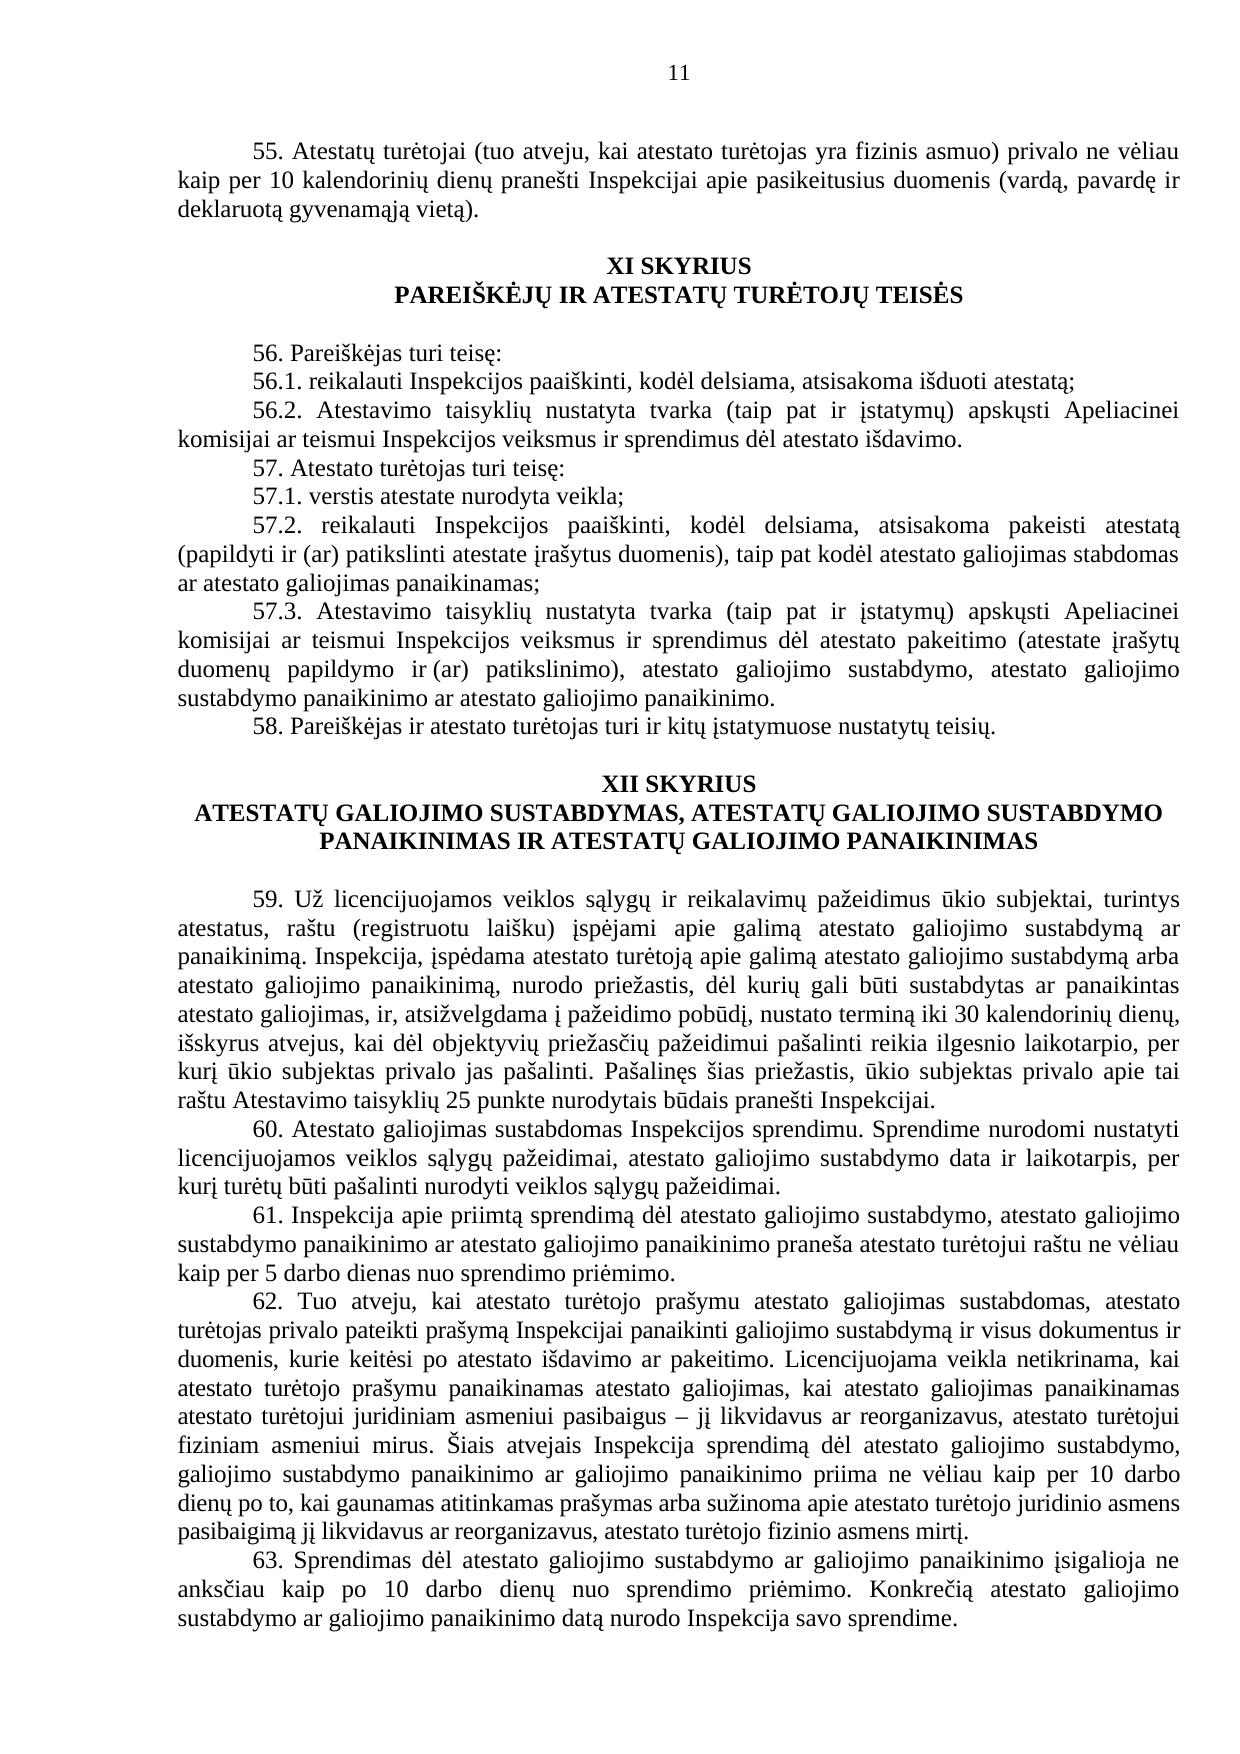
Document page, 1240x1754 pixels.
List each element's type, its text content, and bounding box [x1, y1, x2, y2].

text 59. Už licencijuojamos veiklos sąlygų ir reikalavimų pažeidimus ūkio subjektai, turintys atestatus, raštu (registruotu laišku) įspėjami apie galimą atestato galiojimo sustabdymą ar panaikinimą. Inspekcija, įspėdama atestato turėtoją apie galimą atestato galiojimo sustabdymą arba atestato galiojimo panaikinimą, nurodo priežastis, dėl kurių gali būti sustabdytas ar panaikintas atestato galiojimas, ir, atsižvelgdama į pažeidimo pobūdį, nustato terminą iki 30 kalendorinių dienų, išskyrus atvejus, kai dėl objektyvių priežasčių pažeidimui pašalinti reikia ilgesnio laikotarpio, per kurį ūkio subjektas privalo jas pašalinti. Pašalinęs šias priežastis, ūkio subjektas privalo apie tai raštu Atestavimo taisyklių 25 punkte nurodytais būdais pranešti Inspekcijai. [177, 884, 1181, 1114]
text 62. Tuo atveju, kai atestato turėtojo prašymu atestato galiojimas sustabdomas, atestato turėtojas privalo pateikti prašymą Inspekcijai panaikinti galiojimo sustabdymą ir visus dokumentus ir duomenis, kurie keitėsi po atestato išdavimo ar pakeitimo. Licencijuojama veikla netikrinama, kai atestato turėtojo prašymu panaikinamas atestato galiojimas, kai atestato galiojimas panaikinamas atestato turėtojui juridiniam asmeniui pasibaigus – jį likvidavus ar reorganizavus, atestato turėtojui fiziniam asmeniui mirus. Šiais atvejais Inspekcija sprendimą dėl atestato galiojimo sustabdymo, galiojimo sustabdymo panaikinimo ar galiojimo panaikinimo priima ne vėliau kaip per 10 darbo dienų po to, kai gaunamas atitinkamas prašymas arba sužinoma apie atestato turėtojo juridinio asmens pasibaigimą jį likvidavus ar reorganizavus, atestato turėtojo fizinio asmens mirtį. [177, 1286, 1181, 1545]
text 56.2. Atestavimo taisyklių nustatyta tvarka (taip pat ir įstatymų) apskųsti Apeliacinei komisijai ar teismui Inspekcijos veiksmus ir sprendimus dėl atestato išdavimo. [177, 395, 1181, 453]
text 58. Pareiškėjas ir atestato turėtojas turi ir kitų įstatymuose nustatytų teisių. [177, 711, 1181, 740]
text 55. Atestatų turėtojai (tuo atveju, kai atestato turėtojas yra fizinis asmuo) privalo ne vėliau kaip per 10 kalendorinių dienų pranešti Inspekcijai apie pasikeitusius duomenis (vardą, pavardę ir deklaruotą gyvenamąją vietą). [177, 136, 1181, 223]
text 57.3. Atestavimo taisyklių nustatyta tvarka (taip pat ir įstatymų) apskųsti Apeliacinei komisijai ar teismui Inspekcijos veiksmus ir sprendimus dėl atestato pakeitimo (atestate įrašytų duomenų papildymo ir (ar) patikslinimo), atestato galiojimo sustabdymo, atestato galiojimo sustabdymo panaikinimo ar atestato galiojimo panaikinimo. [177, 596, 1181, 711]
text 63. Sprendimas dėl atestato galiojimo sustabdymo ar galiojimo panaikinimo įsigalioja ne anksčiau kaip po 10 darbo dienų nuo sprendimo priėmimo. Konkrečią atestato galiojimo sustabdymo ar galiojimo panaikinimo datą nurodo Inspekcija savo sprendime. [177, 1545, 1181, 1631]
text 56. Pareiškėjas turi teisę: [177, 338, 1181, 366]
text 61. Inspekcija apie priimtą sprendimą dėl atestato galiojimo sustabdymo, atestato galiojimo sustabdymo panaikinimo ar atestato galiojimo panaikinimo praneša atestato turėtojui raštu ne vėliau kaip per 5 darbo dienas nuo sprendimo priėmimo. [177, 1200, 1181, 1286]
text 57.1. verstis atestate nurodyta veikla; [177, 481, 1181, 510]
text 57.2. reikalauti Inspekcijos paaiškinti, kodėl delsiama, atsisakoma pakeisti atestatą (papildyti ir (ar) patikslinti atestate įrašytus duomenis), taip pat kodėl atestato galiojimas stabdomas ar atestato galiojimas panaikinamas; [177, 510, 1181, 596]
text 56.1. reikalauti Inspekcijos paaiškinti, kodėl delsiama, atsisakoma išduoti atestatą; [177, 366, 1181, 395]
text PAREIŠKĖJŲ IR ATESTATŲ TURĖTOJŲ TEISĖS [177, 280, 1181, 309]
text 57. Atestato turėtojas turi teisę: [177, 453, 1181, 481]
text XI SKYRIUS [177, 251, 1181, 280]
text XII SKYRIUS [177, 769, 1181, 798]
text ATESTATŲ GALIOJIMO SUSTABDYMAS, ATESTATŲ GALIOJIMO SUSTABDYMO PANAIKINIMAS IR ATESTATŲ GALIOJIMO PANAIKINIMAS [177, 798, 1181, 855]
text 60. Atestato galiojimas sustabdomas Inspekcijos sprendimu. Sprendime nurodomi nustatyti licencijuojamos veiklos sąlygų pažeidimai, atestato galiojimo sustabdymo data ir laikotarpis, per kurį turėtų būti pašalinti nurodyti veiklos sąlygų pažeidimai. [177, 1114, 1181, 1200]
